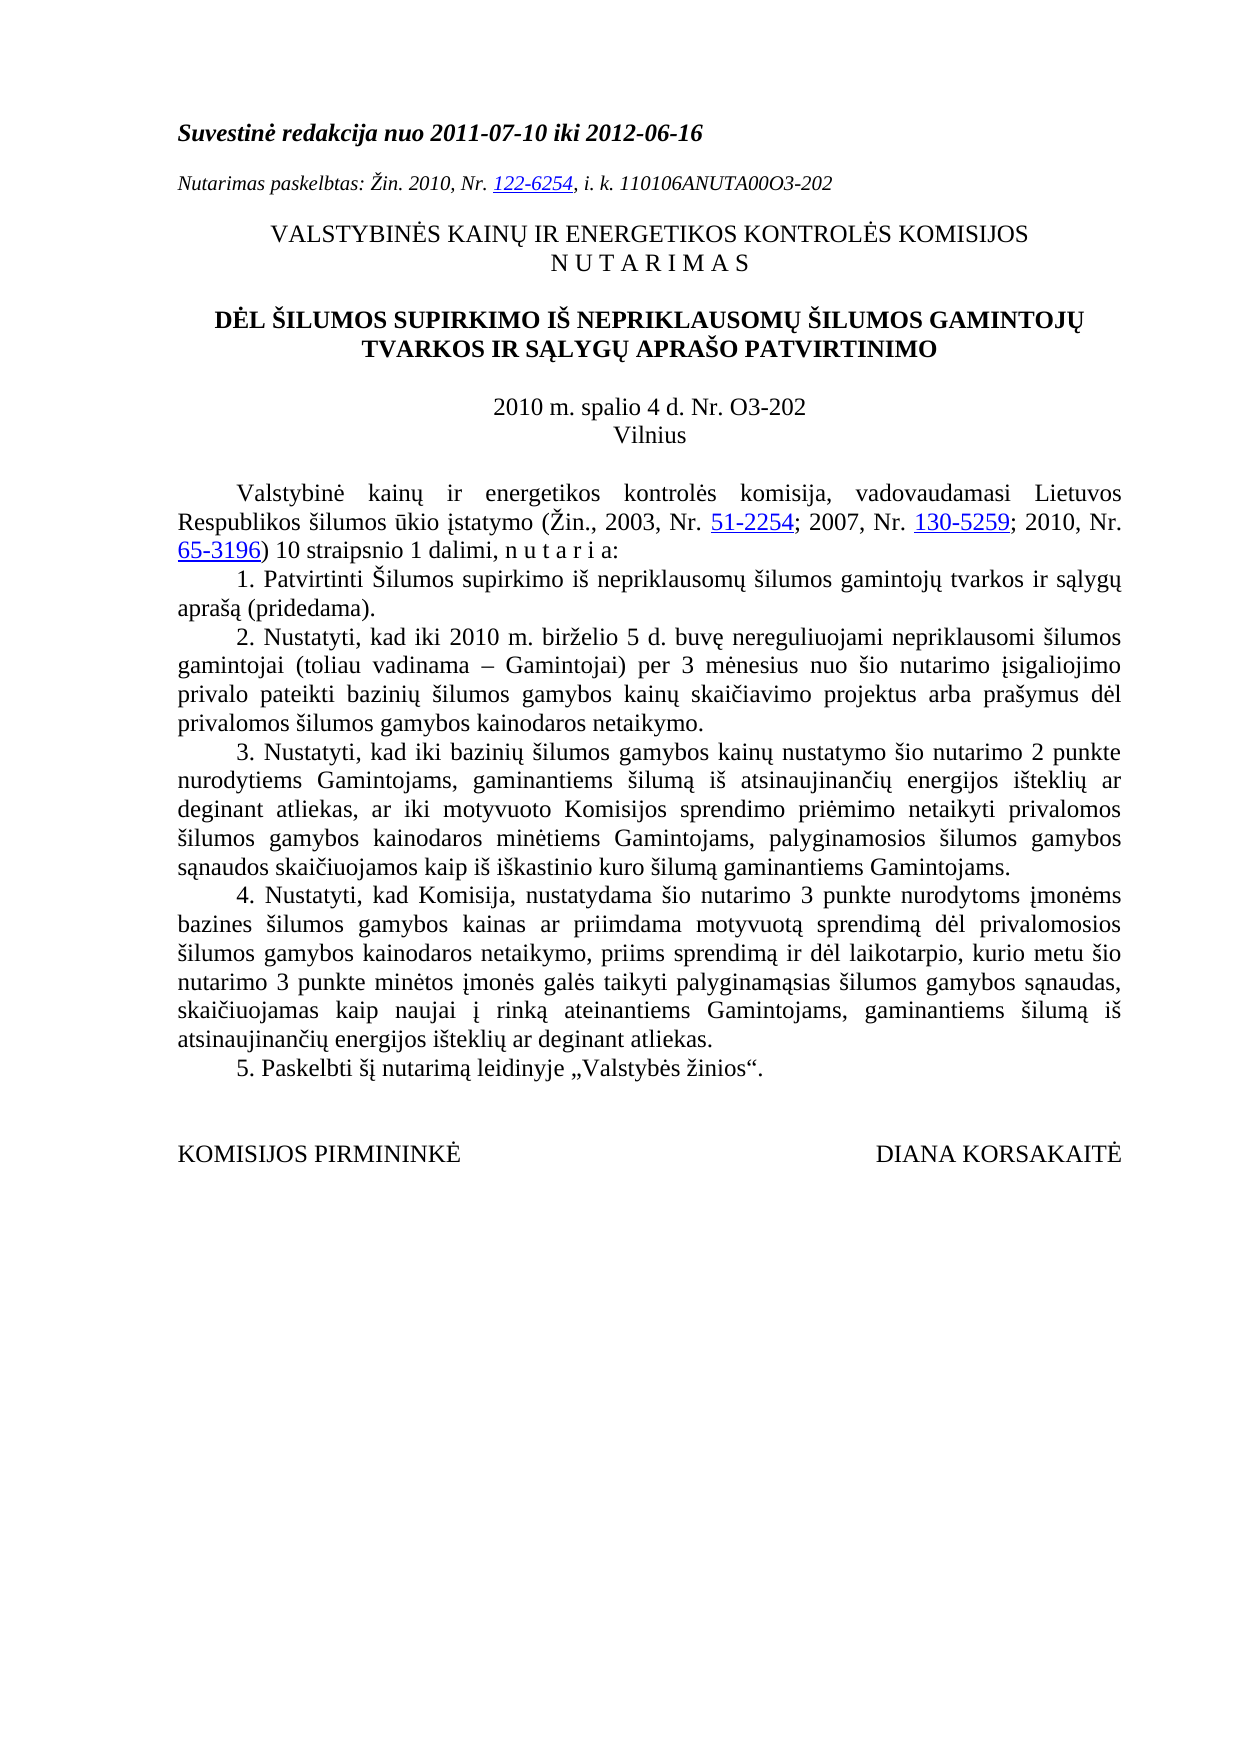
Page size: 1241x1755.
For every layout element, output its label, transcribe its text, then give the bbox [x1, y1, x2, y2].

text 3. Nustatyti, kad iki bazinių šilumos gamybos kainų nustatymo šio nutarimo 2 punkte nurodytiems Gamintojams, gaminantiems šilumą iš atsinaujinančių energijos išteklių ar deginant atliekas, ar iki motyvuoto Komisijos sprendimo priėmimo netaikyti privalomos šilumos gamybos kainodaros minėtiems Gamintojams, palyginamosios šilumos gamybos sąnaudos skaičiuojamos kaip iš iškastinio kuro šilumą gaminantiems Gamintojams. [177, 737, 1122, 880]
text Vilnius [177, 420, 1122, 449]
text NUTARIMAS [177, 248, 1122, 277]
text Komisijos pirmininkė Diana Korsakaitė [177, 1139, 1122, 1168]
text 5. Paskelbti šį nutarimą leidinyje „Valstybės žinios“. [177, 1053, 1122, 1082]
text VALSTYBINĖS KAINŲ IR ENERGETIKOS KONTROLĖS KOMISIJOS [177, 219, 1122, 248]
text 2010 m. spalio 4 d. Nr. O3-202 [177, 392, 1122, 420]
text 4. Nustatyti, kad Komisija, nustatydama šio nutarimo 3 punkte nurodytoms įmonėms bazines šilumos gamybos kainas ar priimdama motyvuotą sprendimą dėl privalomosios šilumos gamybos kainodaros netaikymo, priims sprendimą ir dėl laikotarpio, kurio metu šio nutarimo 3 punkte minėtos įmonės galės taikyti palyginamąsias šilumos gamybos sąnaudas, skaičiuojamas kaip naujai į rinką ateinantiems Gamintojams, gaminantiems šilumą iš atsinaujinančių energijos išteklių ar deginant atliekas. [177, 880, 1122, 1053]
text 1. Patvirtinti Šilumos supirkimo iš nepriklausomų šilumos gamintojų tvarkos ir sąlygų aprašą (pridedama). [177, 564, 1122, 622]
text 2. Nustatyti, kad iki 2010 m. birželio 5 d. buvę nereguliuojami nepriklausomi šilumos gamintojai (toliau vadinama – Gamintojai) per 3 mėnesius nuo šio nutarimo įsigaliojimo privalo pateikti bazinių šilumos gamybos kainų skaičiavimo projektus arba prašymus dėl privalomos šilumos gamybos kainodaros netaikymo. [177, 622, 1122, 737]
text Valstybinė kainų ir energetikos kontrolės komisija, vadovaudamasi Lietuvos Respublikos šilumos ūkio įstatymo (Žin., 2003, Nr. 51-2254; 2007, Nr. 130-5259; 2010, Nr. 65-3196) 10 straipsnio 1 dalimi, nutaria: [177, 478, 1122, 564]
text Dėl šilumos supirkimo iš nepriklausomų šilumos gamintojų tvarkos ir sąlygų aprašo patvirtinimo [177, 305, 1122, 363]
text Nutarimas paskelbtas: Žin. 2010, Nr. 122-6254, i. k. 110106ANUTA00O3-202 [177, 171, 1122, 195]
text Suvestinė redakcija nuo 2011-07-10 iki 2012-06-16 [177, 118, 1122, 147]
